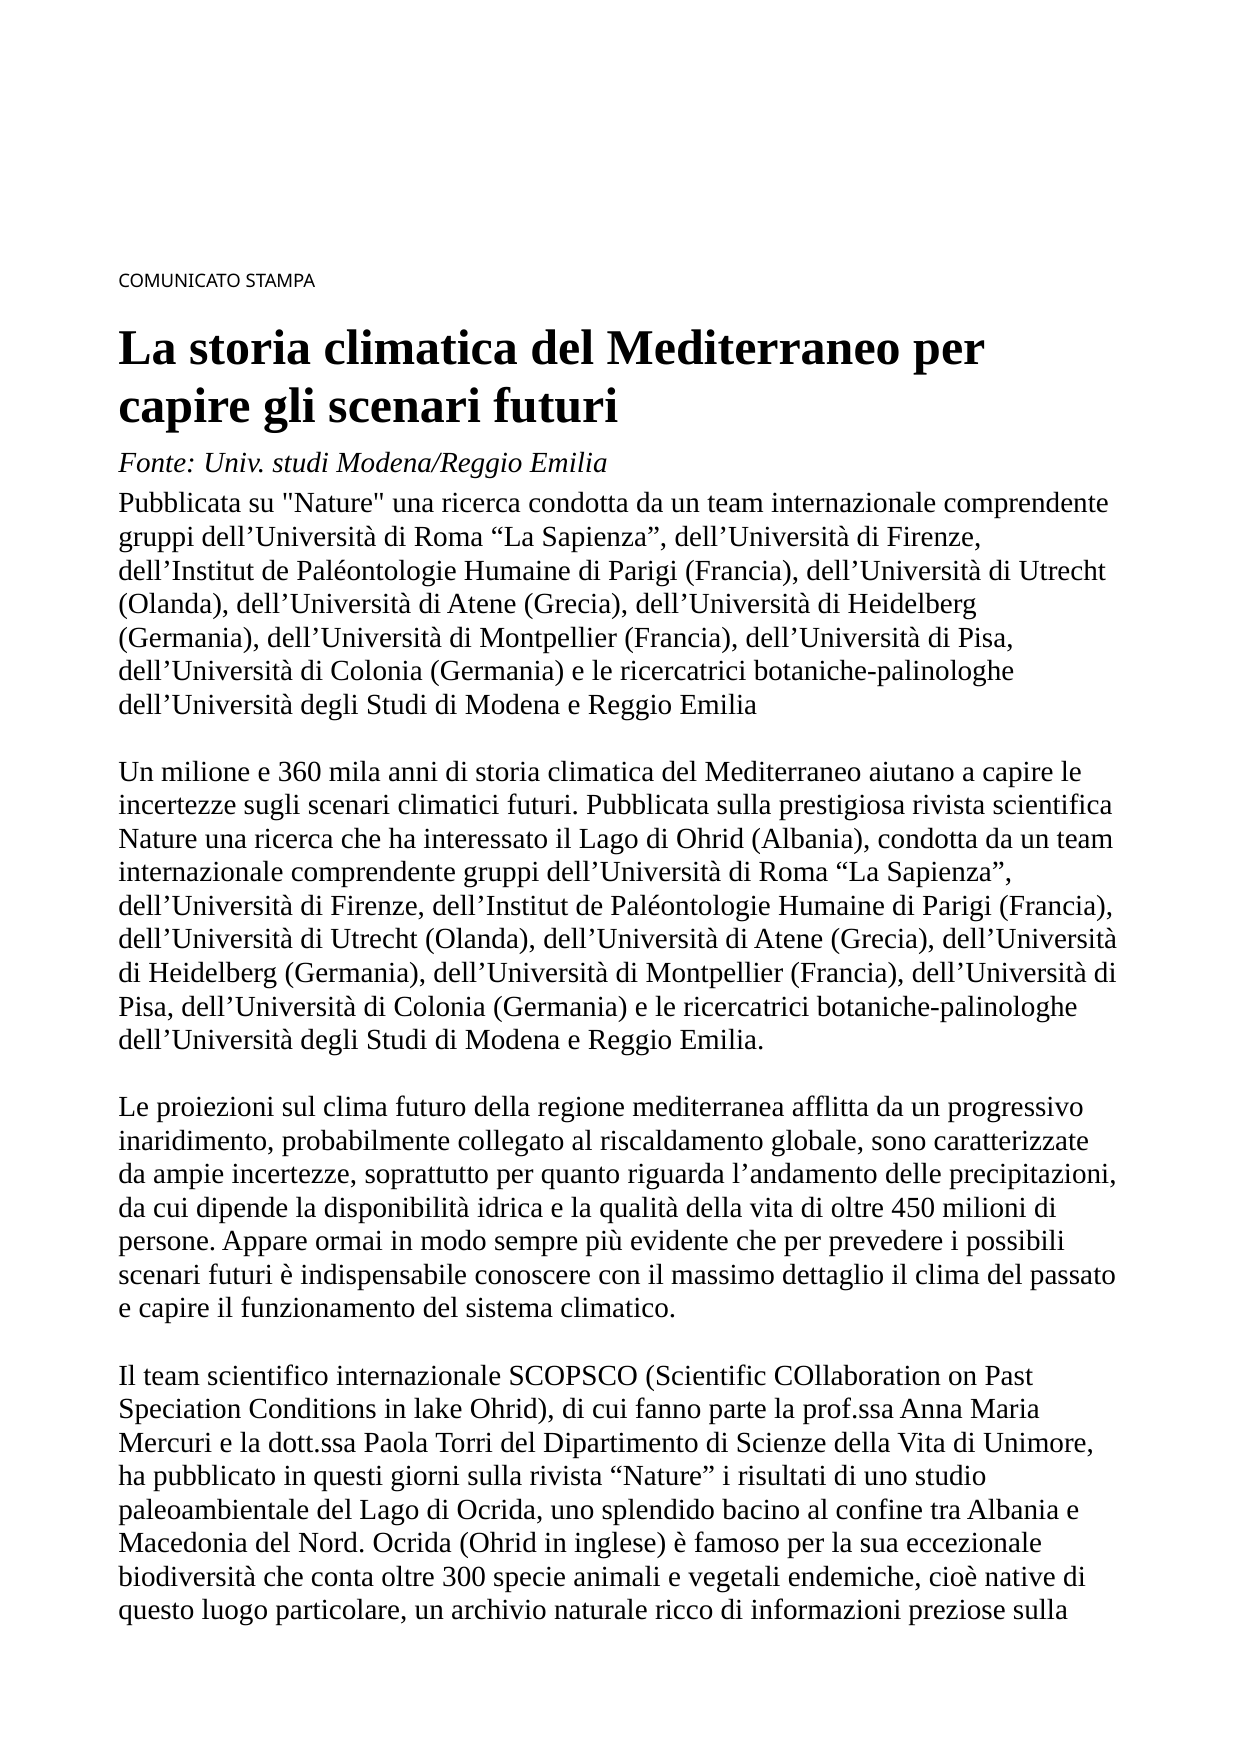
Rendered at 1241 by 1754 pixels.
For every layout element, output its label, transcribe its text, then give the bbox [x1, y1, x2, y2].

text Fonte: Univ. studi Modena/Reggio Emilia [118, 445, 1122, 479]
text Il team scientifico internazionale SCOPSCO (Scientific COllaboration on Past Speciation Conditions in lake Ohrid), di cui fanno parte la prof.ssa Anna Maria Mercuri e la dott.ssa Paola Torri del Dipartimento di Scienze della Vita di Unimore, ha pubblicato in questi giorni sulla rivista “Nature” i risultati di uno studio paleoambientale del Lago di Ocrida, uno splendido bacino al confine tra Albania e Macedonia del Nord. Ocrida (Ohrid in inglese) è famoso per la sua eccezionale biodiversità che conta oltre 300 specie animali e vegetali endemiche, cioè native di questo luogo particolare, un archivio naturale ricco di informazioni preziose sulla [118, 1358, 1122, 1626]
text Pubblicata su "Nature" una ricerca condotta da un team internazionale comprendente gruppi dell’Università di Roma “La Sapienza”, dell’Università di Firenze, dell’Institut de Paléontologie Humaine di Parigi (Francia), dell’Università di Utrecht (Olanda), dell’Università di Atene (Grecia), dell’Università di Heidelberg (Germania), dell’Università di Montpellier (Francia), dell’Università di Pisa, dell’Università di Colonia (Germania) e le ricercatrici botaniche-palinologhe dell’Università degli Studi di Modena e Reggio Emilia [118, 486, 1122, 720]
text Un milione e 360 mila anni di storia climatica del Mediterraneo aiutano a capire le incertezze sugli scenari climatici futuri. Pubblicata sulla prestigiosa rivista scientifica Nature una ricerca che ha interessato il Lago di Ohrid (Albania), condotta da un team internazionale comprendente gruppi dell’Università di Roma “La Sapienza”, dell’Università di Firenze, dell’Institut de Paléontologie Humaine di Parigi (Francia), dell’Università di Utrecht (Olanda), dell’Università di Atene (Grecia), dell’Università di Heidelberg (Germania), dell’Università di Montpellier (Francia), dell’Università di Pisa, dell’Università di Colonia (Germania) e le ricercatrici botaniche-palinologhe dell’Università degli Studi di Modena e Reggio Emilia. Le proiezioni sul clima futuro della regione mediterranea afflitta da un progressivo inaridimento, probabilmente collegato al riscaldamento globale, sono caratterizzate da ampie incertezze, soprattutto per quanto riguarda l’andamento delle precipitazioni, da cui dipende la disponibilità idrica e la qualità della vita di oltre 450 milioni di persone. Appare ormai in modo sempre più evidente che per prevedere i possibili scenari futuri è indispensabile conoscere con il massimo dettaglio il clima del passato e capire il funzionamento del sistema climatico. [118, 754, 1122, 1324]
text COMUNICATO STAMPA [118, 268, 1122, 293]
subtitle La storia climatica del Mediterraneo per capire gli scenari futuri [118, 318, 1122, 433]
